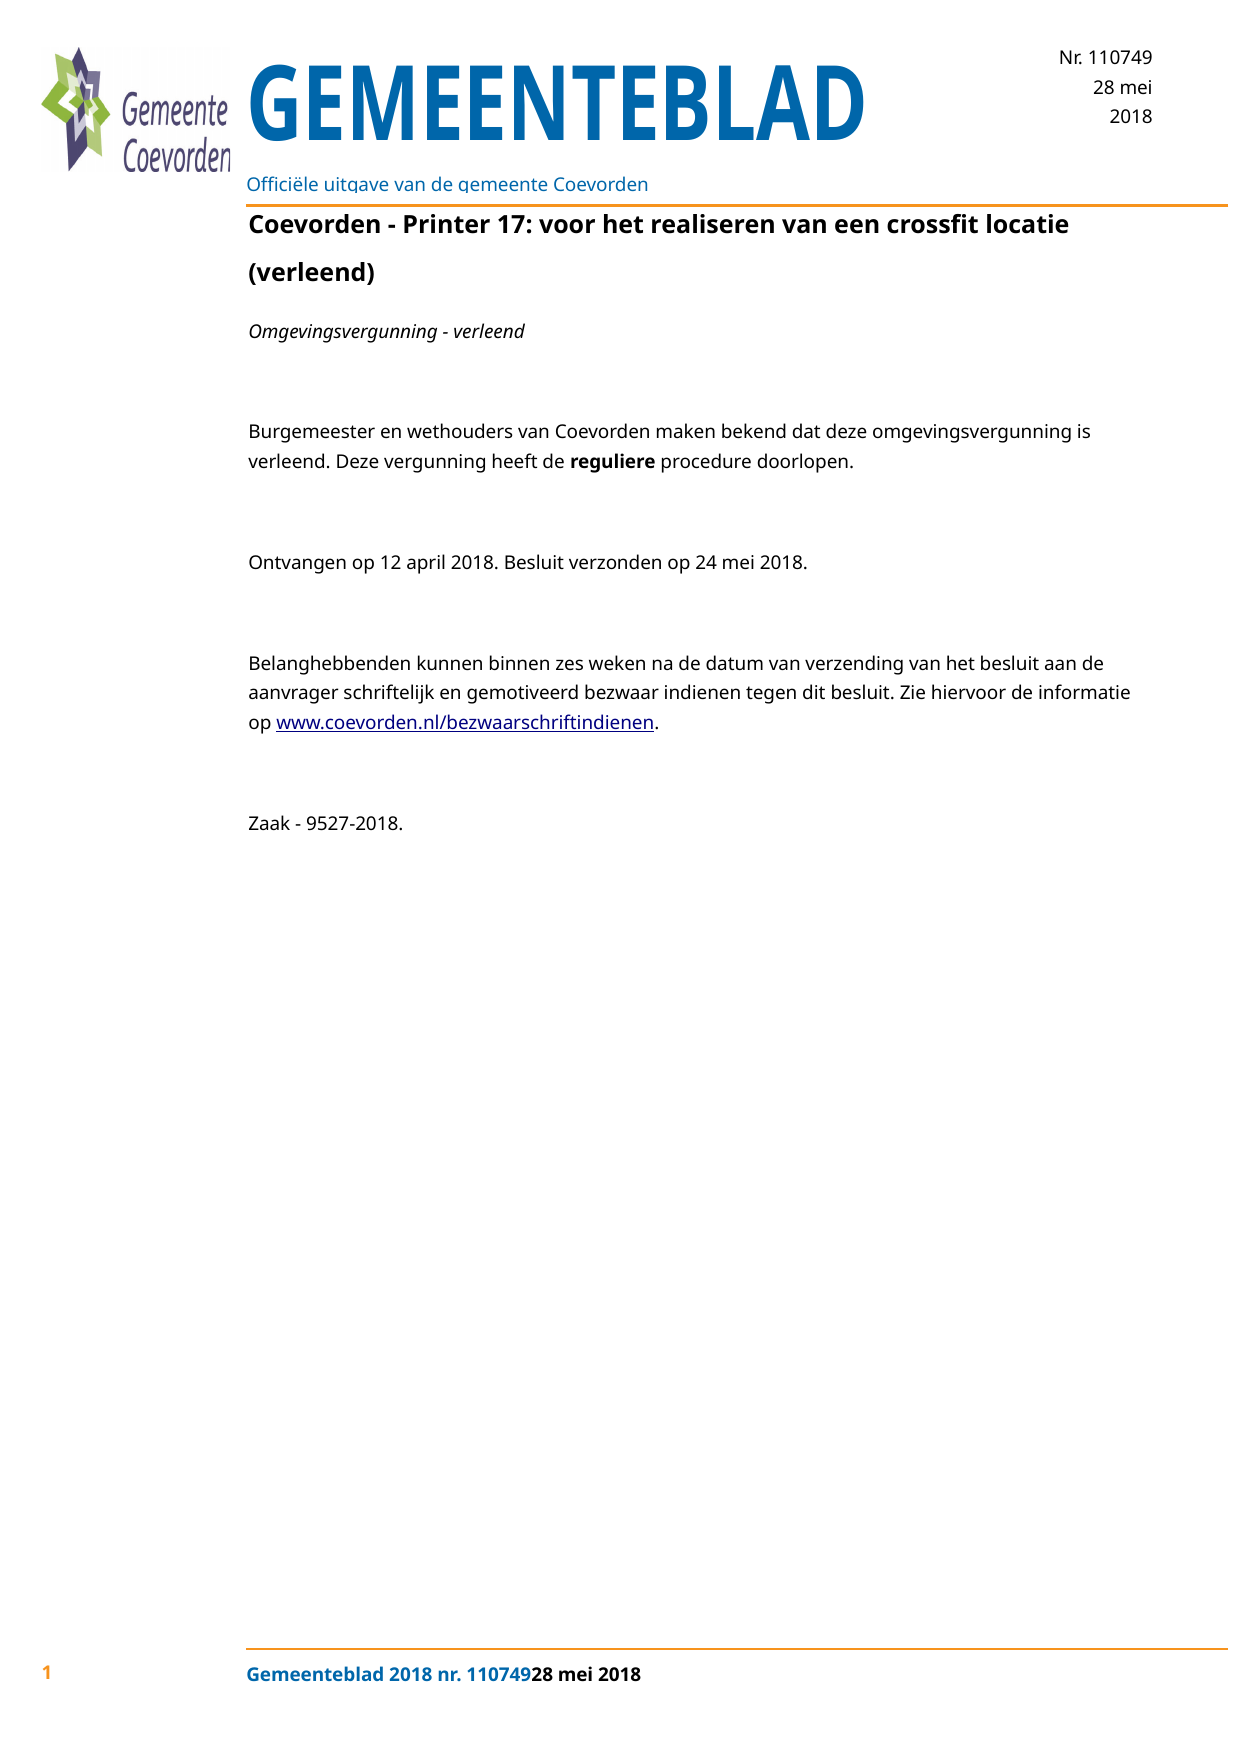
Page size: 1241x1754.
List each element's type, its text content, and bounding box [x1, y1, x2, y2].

text Ontvangen op 12 april 2018. Besluit verzonden op 24 mei 2018. [248, 549, 1152, 575]
text Belanghebbenden kunnen binnen zes weken na de datum van verzending van het besluit aan de aanvrager schriftelijk en gemotiveerd bezwaar indienen tegen dit besluit. Zie hiervoor de informatie op www.coevorden.nl/bezwaarschriftindienen. [248, 650, 1152, 735]
text Coevorden - Printer 17: voor het realiseren van een crossfit locatie (verleend) [248, 207, 1152, 288]
text Omgevingsvergunning - verleend [248, 318, 1152, 344]
text Zaak - 9527-2018. [248, 810, 1152, 836]
picture [41, 47, 231, 172]
text Burgemeester en wethouders van Coevorden maken bekend dat deze omgevingsvergunning is verleend. Deze vergunning heeft de reguliere procedure doorlopen. [248, 419, 1152, 474]
